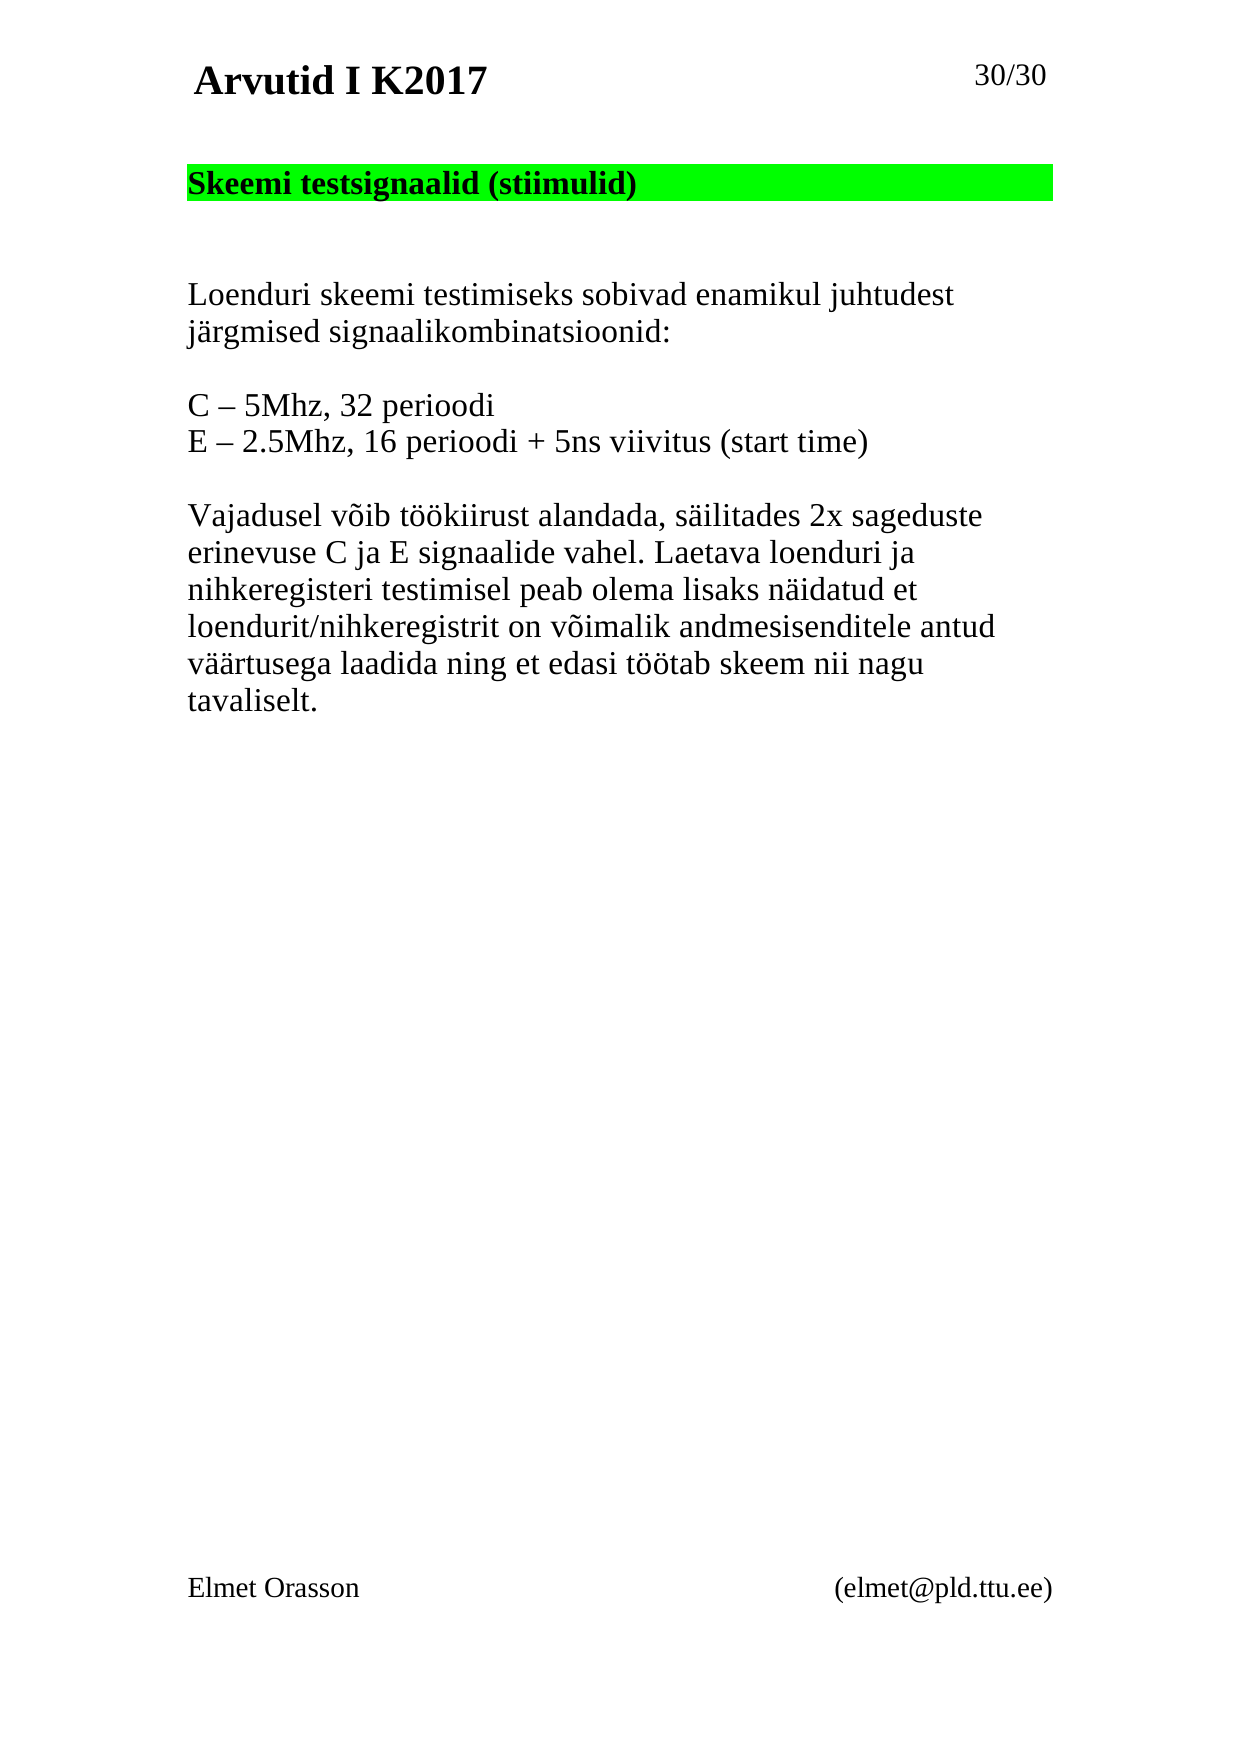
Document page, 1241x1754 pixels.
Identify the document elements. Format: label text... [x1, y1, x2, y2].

text Skeemi testsignaalid (stiimulid) [187, 164, 1053, 201]
text Vajadusel võib töökiirust alandada, säilitades 2x sageduste erinevuse C ja E signaalide vahel. Laetava loenduri ja nihkeregisteri testimisel peab olema lisaks näidatud et loendurit/nihkeregistrit on võimalik andmesisenditele antud väärtusega laadida ning et edasi töötab skeem nii nagu tavaliselt. [187, 497, 1053, 719]
text E – 2.5Mhz, 16 perioodi + 5ns viivitus (start time) [187, 423, 1053, 460]
text Loenduri skeemi testimiseks sobivad enamikul juhtudest järgmised signaalikombinatsioonid: [187, 275, 1053, 349]
text C – 5Mhz, 32 perioodi [187, 386, 1053, 423]
